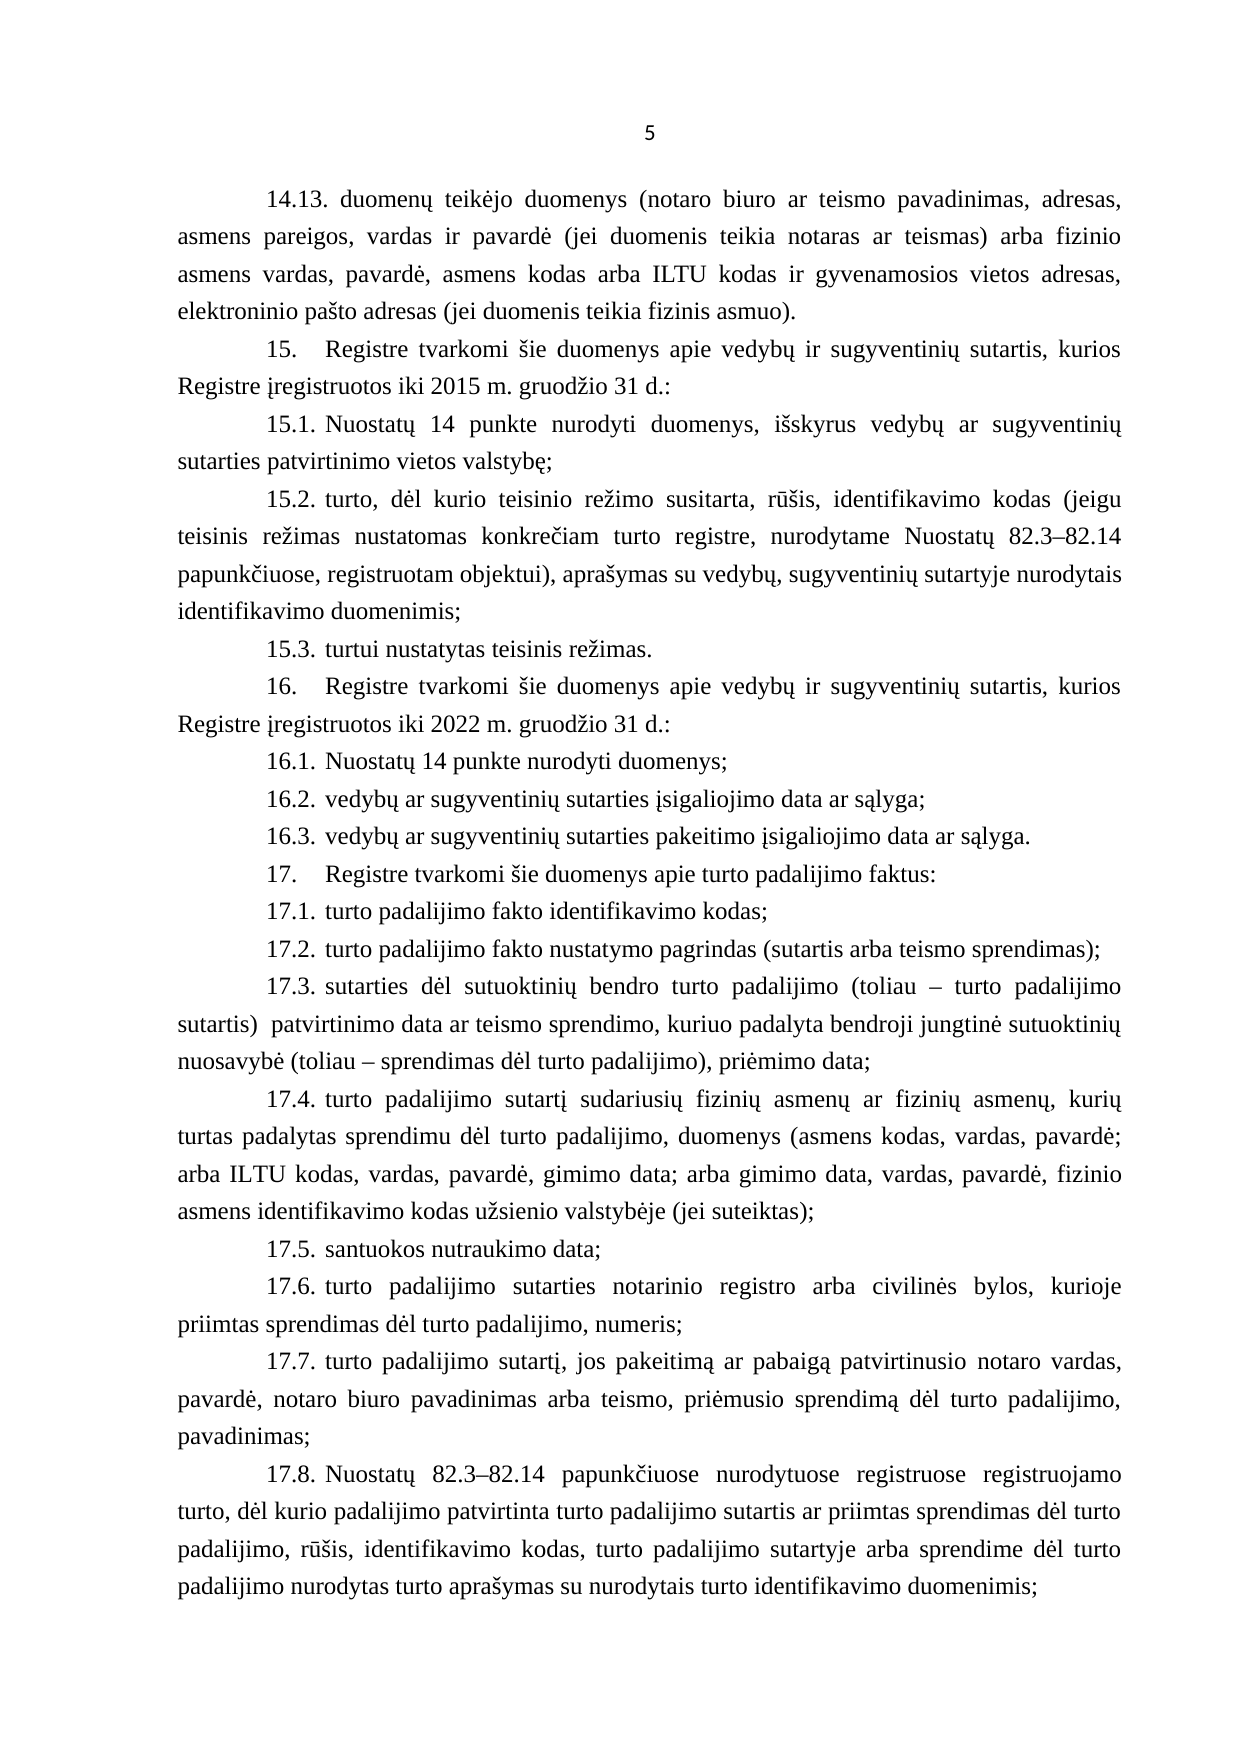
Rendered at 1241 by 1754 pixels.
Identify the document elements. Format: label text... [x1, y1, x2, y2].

text 17.5. santuokos nutraukimo data; [177, 1225, 1122, 1262]
text 17. Registre tvarkomi šie duomenys apie turto padalijimo faktus: [177, 850, 1122, 887]
text 15. Registre tvarkomi šie duomenys apie vedybų ir sugyventinių sutartis, kurios Registre įregistruotos iki 2015 m. gruodžio 31 d.: [177, 325, 1122, 400]
text 16.2. vedybų ar sugyventinių sutarties įsigaliojimo data ar sąlyga; [177, 775, 1122, 812]
text 16.1. Nuostatų 14 punkte nurodyti duomenys; [177, 737, 1122, 775]
text 16.3. vedybų ar sugyventinių sutarties pakeitimo įsigaliojimo data ar sąlyga. [177, 812, 1122, 850]
text 15.1. Nuostatų 14 punkte nurodyti duomenys, išskyrus vedybų ar sugyventinių sutarties patvirtinimo vietos valstybę; [177, 400, 1122, 475]
text 17.7. turto padalijimo sutartį, jos pakeitimą ar pabaigą patvirtinusio notaro vardas, pavardė, notaro biuro pavadinimas arba teismo, priėmusio sprendimą dėl turto padalijimo, pavadinimas; [177, 1337, 1122, 1450]
text 17.8. Nuostatų 82.3–82.14 papunkčiuose nurodytuose registruose registruojamo turto, dėl kurio padalijimo patvirtinta turto padalijimo sutartis ar priimtas sprendimas dėl turto padalijimo, rūšis, identifikavimo kodas, turto padalijimo sutartyje arba sprendime dėl turto padalijimo nurodytas turto aprašymas su nurodytais turto identifikavimo duomenimis; [177, 1450, 1122, 1600]
text 17.1. turto padalijimo fakto identifikavimo kodas; [177, 887, 1122, 925]
text 17.6. turto padalijimo sutarties notarinio registro arba civilinės bylos, kurioje priimtas sprendimas dėl turto padalijimo, numeris; [177, 1262, 1122, 1337]
text 17.2. turto padalijimo fakto nustatymo pagrindas (sutartis arba teismo sprendimas); [177, 925, 1122, 962]
text 17.4. turto padalijimo sutartį sudariusių fizinių asmenų ar fizinių asmenų, kurių turtas padalytas sprendimu dėl turto padalijimo, duomenys (asmens kodas, vardas, pavardė; arba ILTU kodas, vardas, pavardė, gimimo data; arba gimimo data, vardas, pavardė, fizinio asmens identifikavimo kodas užsienio valstybėje (jei suteiktas); [177, 1075, 1122, 1225]
text 15.2. turto, dėl kurio teisinio režimo susitarta, rūšis, identifikavimo kodas (jeigu teisinis režimas nustatomas konkrečiam turto registre, nurodytame Nuostatų 82.3–82.14 papunkčiuose, registruotam objektui), aprašymas su vedybų, sugyventinių sutartyje nurodytais identifikavimo duomenimis; [177, 475, 1122, 625]
text 16. Registre tvarkomi šie duomenys apie vedybų ir sugyventinių sutartis, kurios Registre įregistruotos iki 2022 m. gruodžio 31 d.: [177, 662, 1122, 737]
text 17.3. sutarties dėl sutuoktinių bendro turto padalijimo (toliau – turto padalijimo sutartis) patvirtinimo data ar teismo sprendimo, kuriuo padalyta bendroji jungtinė sutuoktinių nuosavybė (toliau – sprendimas dėl turto padalijimo), priėmimo data; [177, 962, 1122, 1075]
text 15.3. turtui nustatytas teisinis režimas. [177, 625, 1122, 662]
text 14.13. duomenų teikėjo duomenys (notaro biuro ar teismo pavadinimas, adresas, asmens pareigos, vardas ir pavardė (jei duomenis teikia notaras ar teismas) arba fizinio asmens vardas, pavardė, asmens kodas arba ILTU kodas ir gyvenamosios vietos adresas, elektroninio pašto adresas (jei duomenis teikia fizinis asmuo). [177, 175, 1122, 325]
